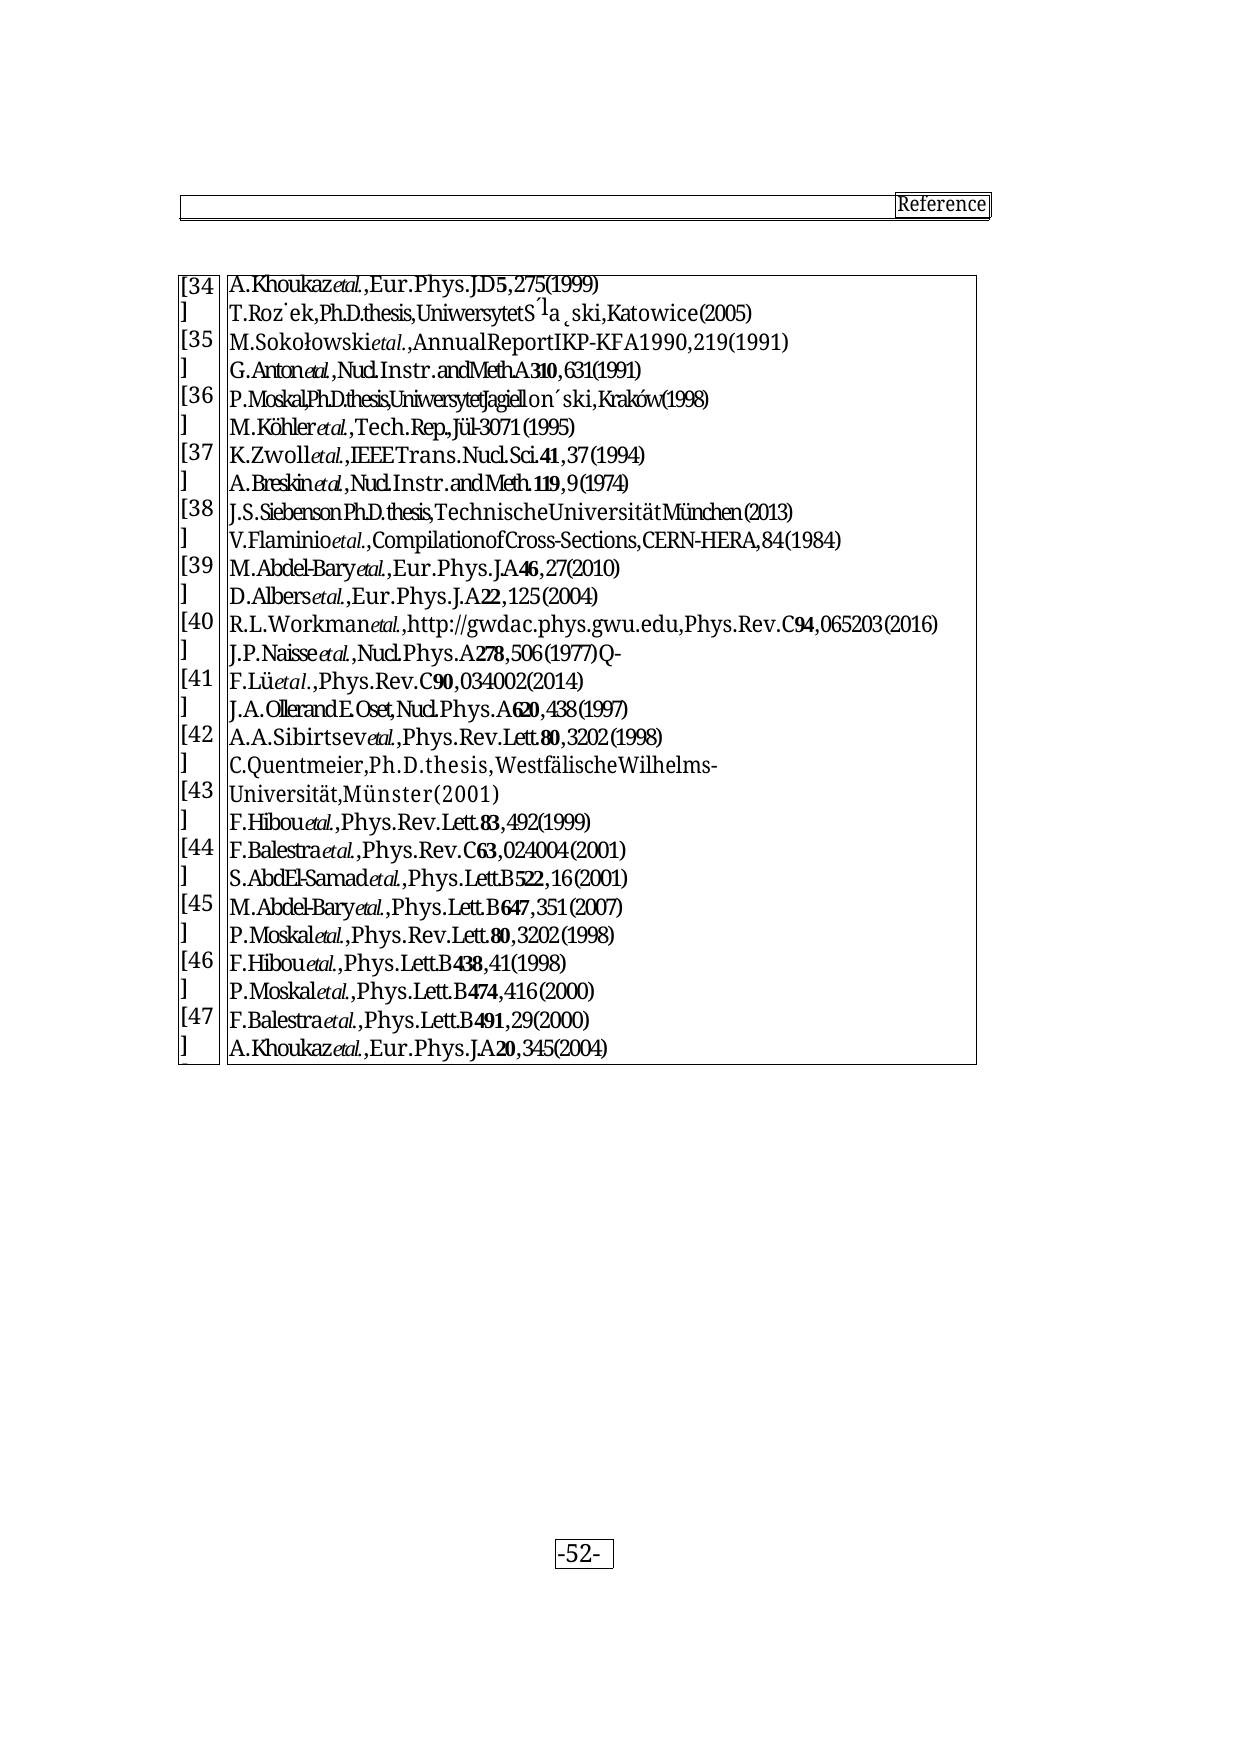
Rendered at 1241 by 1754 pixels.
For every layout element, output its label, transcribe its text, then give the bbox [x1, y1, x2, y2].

text S.AbdEl-Samadetal.,Phys.Lett.B522,16(2001) [229, 864, 976, 893]
text M.Sokołowskietal.,AnnualReportIKP-KFA1990,219(1991) [229, 328, 976, 356]
text References [897, 196, 989, 217]
text J.P.Naisseetal.,Nucl.Phys.A278,506(1977)Q-F.Lüetal.,Phys.Rev.C90,034002(2014) [229, 639, 667, 695]
text V.Flaminioetal.,CompilationofCross-Sections,CERN-HERA,84(1984) [229, 526, 976, 554]
text M.Abdel-Baryetal.,Phys.Lett.B647,351(2007) [229, 893, 976, 921]
text R.L.Workmanetal.,http://gwdac.phys.gwu.edu,Phys.Rev.C94,065203(2016) [229, 610, 976, 639]
text [35] [180, 325, 219, 381]
text [40] [180, 607, 219, 663]
text -52- [557, 1540, 613, 1568]
text F.Hibouetal.,Phys.Lett.B438,41(1998) [229, 949, 976, 977]
text C.Quentmeier,Ph.D.thesis,WestfälischeWilhelms-Universität,Münster(2001) [229, 751, 976, 808]
text D.Albersetal.,Eur.Phys.J.A22,125(2004) [229, 582, 976, 610]
text A.Khoukazetal.,Eur.Phys.J.A20,345(2004) [229, 1034, 976, 1062]
text [48] [180, 1059, 219, 1064]
text A.Khoukazetal.,Eur.Phys.J.D5,275(1999) [229, 276, 473, 297]
text F.Balestraetal.,Phys.Lett.B491,29(2000) [229, 1006, 976, 1034]
text [41] [180, 663, 219, 720]
text [45] [180, 889, 219, 946]
text [36] [180, 381, 219, 438]
text G.Antonetal.,Nucl.Instr.andMeth.A310,631(1991) [229, 356, 976, 384]
text [37] [180, 438, 219, 494]
text A.Khoukazetal.,Eur.Phys.J.D5,275(1999) [474, 276, 976, 297]
text [44] [180, 833, 219, 889]
text A.A.Sibirtsevetal.,Phys.Rev.Lett.80,3202(1998) [229, 723, 976, 751]
text M.Köhleretal.,Tech.Rep.,Jül-3071(1995) [229, 413, 976, 441]
text P.Moskal,Ph.D.thesis,UniwersytetJagiellon´ski,Kraków(1998) [229, 384, 976, 413]
text J.S.SiebensonPh.D.thesis,TechnischeUniversitätMünchen(2013) [229, 497, 976, 526]
text [46] [180, 946, 219, 1002]
text [43] [180, 776, 219, 833]
text M.Abdel-Baryetal.,Eur.Phys.J.A46,27(2010) [229, 554, 976, 582]
text P.Moskaletal.,Phys.Rev.Lett.80,3202(1998) [229, 921, 976, 949]
text F.Hibouetal.,Phys.Rev.Lett.83,492(1999) [229, 808, 976, 836]
text [47] [180, 1002, 219, 1059]
text F.Balestraetal.,Phys.Rev.C63,024004(2001) [229, 836, 976, 864]
text [38] [180, 494, 219, 551]
text P.Moskaletal.,Phys.Lett.B474,416(2000) [229, 977, 976, 1006]
text K.Zwolletal.,IEEETrans.Nucl.Sci.41,37(1994) [229, 441, 976, 469]
text A.Breskinetal.,Nucl.Instr.andMeth.119,9(1974) [229, 469, 976, 497]
text [42] [180, 720, 219, 776]
text T.Roz˙ek,Ph.D.thesis,UniwersytetS´la˛ski,Katowice(2005) [229, 297, 976, 328]
text [39] [180, 551, 219, 607]
text J.A.OllerandE.Oset,Nucl.Phys.A620,438(1997) [229, 695, 976, 723]
text [34] [180, 276, 219, 325]
